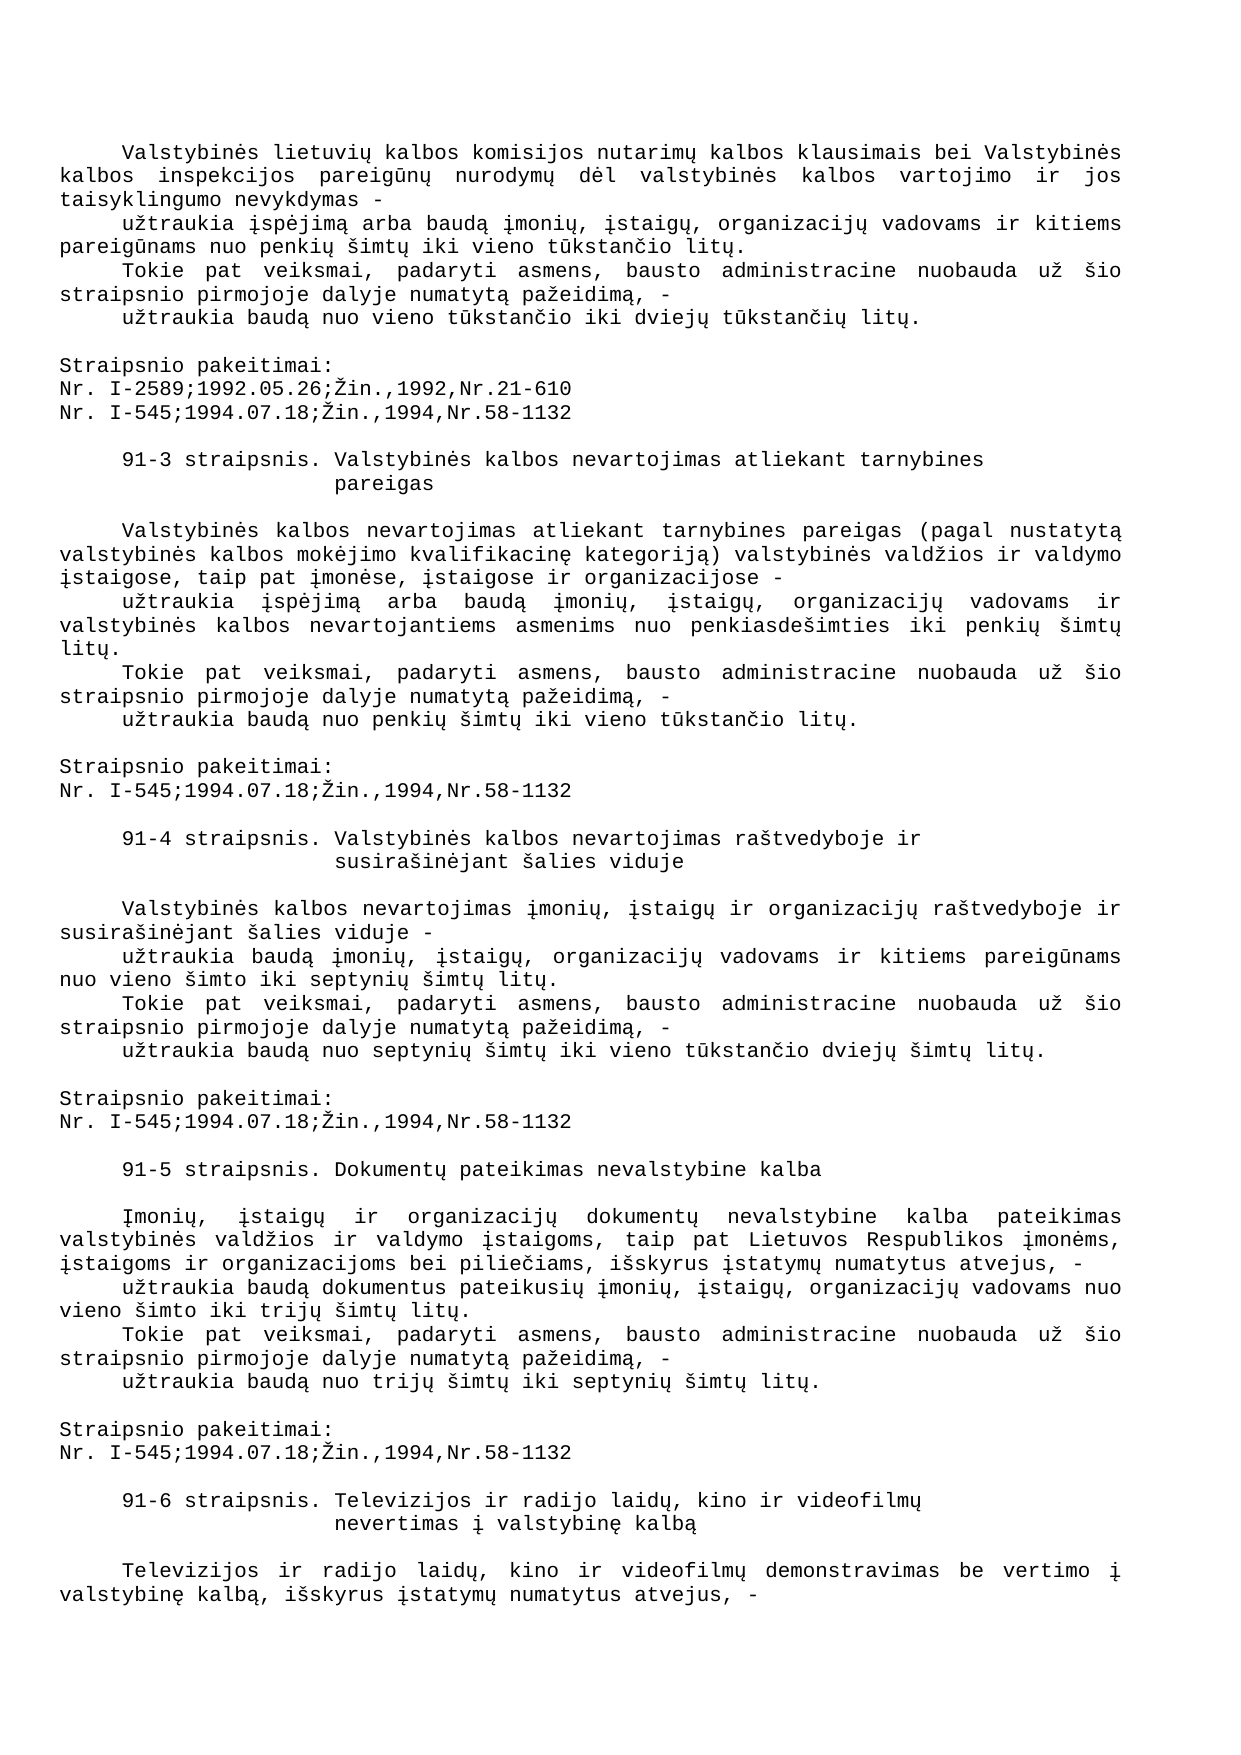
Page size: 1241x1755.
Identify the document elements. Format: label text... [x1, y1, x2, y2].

text užtraukia baudą nuo trijų šimtų iki septynių šimtų litų. [59, 1371, 1122, 1395]
text užtraukia baudą įmonių, įstaigų, organizacijų vadovams ir kitiems pareigūnams nuo vieno šimto iki septynių šimtų litų. [59, 946, 1122, 993]
text Nr. I-2589;1992.05.26;Žin.,1992,Nr.21-610 [59, 378, 1122, 402]
text užtraukia įspėjimą arba baudą įmonių, įstaigų, organizacijų vadovams ir kitiems pareigūnams nuo penkių šimtų iki vieno tūkstančio litų. [59, 213, 1122, 260]
text užtraukia baudą nuo penkių šimtų iki vieno tūkstančio litų. [59, 709, 1122, 733]
text susirašinėjant šalies viduje [59, 851, 1122, 875]
text Nr. I-545;1994.07.18;Žin.,1994,Nr.58-1132 [59, 780, 1122, 804]
text Tokie pat veiksmai, padaryti asmens, bausto administracine nuobauda už šio straipsnio pirmojoje dalyje numatytą pažeidimą, - [59, 993, 1122, 1040]
text 91-4 straipsnis. Valstybinės kalbos nevartojimas raštvedyboje ir [59, 827, 1122, 851]
text užtraukia baudą dokumentus pateikusių įmonių, įstaigų, organizacijų vadovams nuo vieno šimto iki trijų šimtų litų. [59, 1277, 1122, 1324]
text Nr. I-545;1994.07.18;Žin.,1994,Nr.58-1132 [59, 1111, 1122, 1135]
text Nr. I-545;1994.07.18;Žin.,1994,Nr.58-1132 [59, 402, 1122, 426]
text Valstybinės kalbos nevartojimas atliekant tarnybines pareigas (pagal nustatytą valstybinės kalbos mokėjimo kvalifikacinę kategoriją) valstybinės valdžios ir valdymo įstaigose, taip pat įmonėse, įstaigose ir organizacijose - [59, 520, 1122, 591]
text Nr. I-545;1994.07.18;Žin.,1994,Nr.58-1132 [59, 1442, 1122, 1466]
text užtraukia baudą nuo septynių šimtų iki vieno tūkstančio dviejų šimtų litų. [59, 1040, 1122, 1064]
text Straipsnio pakeitimai: [59, 1419, 1122, 1442]
text užtraukia baudą nuo vieno tūkstančio iki dviejų tūkstančių litų. [59, 307, 1122, 331]
text 91-3 straipsnis. Valstybinės kalbos nevartojimas atliekant tarnybines [59, 449, 1122, 473]
text Tokie pat veiksmai, padaryti asmens, bausto administracine nuobauda už šio straipsnio pirmojoje dalyje numatytą pažeidimą, - [59, 260, 1122, 307]
text Valstybinės kalbos nevartojimas įmonių, įstaigų ir organizacijų raštvedyboje ir susirašinėjant šalies viduje - [59, 898, 1122, 946]
text 91-6 straipsnis. Televizijos ir radijo laidų, kino ir videofilmų [59, 1489, 1122, 1513]
text 91-5 straipsnis. Dokumentų pateikimas nevalstybine kalba [59, 1158, 1122, 1182]
text Straipsnio pakeitimai: [59, 757, 1122, 780]
text Straipsnio pakeitimai: [59, 1088, 1122, 1111]
text Televizijos ir radijo laidų, kino ir videofilmų demonstravimas be vertimo į valstybinę kalbą, išskyrus įstatymų numatytus atvejus, - [59, 1561, 1122, 1608]
text nevertimas į valstybinę kalbą [59, 1513, 1122, 1537]
text Tokie pat veiksmai, padaryti asmens, bausto administracine nuobauda už šio straipsnio pirmojoje dalyje numatytą pažeidimą, - [59, 662, 1122, 709]
text Tokie pat veiksmai, padaryti asmens, bausto administracine nuobauda už šio straipsnio pirmojoje dalyje numatytą pažeidimą, - [59, 1324, 1122, 1371]
text užtraukia įspėjimą arba baudą įmonių, įstaigų, organizacijų vadovams ir valstybinės kalbos nevartojantiems asmenims nuo penkiasdešimties iki penkių šimtų litų. [59, 591, 1122, 662]
text pareigas [59, 473, 1122, 496]
text Straipsnio pakeitimai: [59, 354, 1122, 378]
text Įmonių, įstaigų ir organizacijų dokumentų nevalstybine kalba pateikimas valstybinės valdžios ir valdymo įstaigoms, taip pat Lietuvos Respublikos įmonėms, įstaigoms ir organizacijoms bei piliečiams, išskyrus įstatymų numatytus atvejus, - [59, 1206, 1122, 1277]
text Valstybinės lietuvių kalbos komisijos nutarimų kalbos klausimais bei Valstybinės kalbos inspekcijos pareigūnų nurodymų dėl valstybinės kalbos vartojimo ir jos taisyklingumo nevykdymas - [59, 142, 1122, 213]
